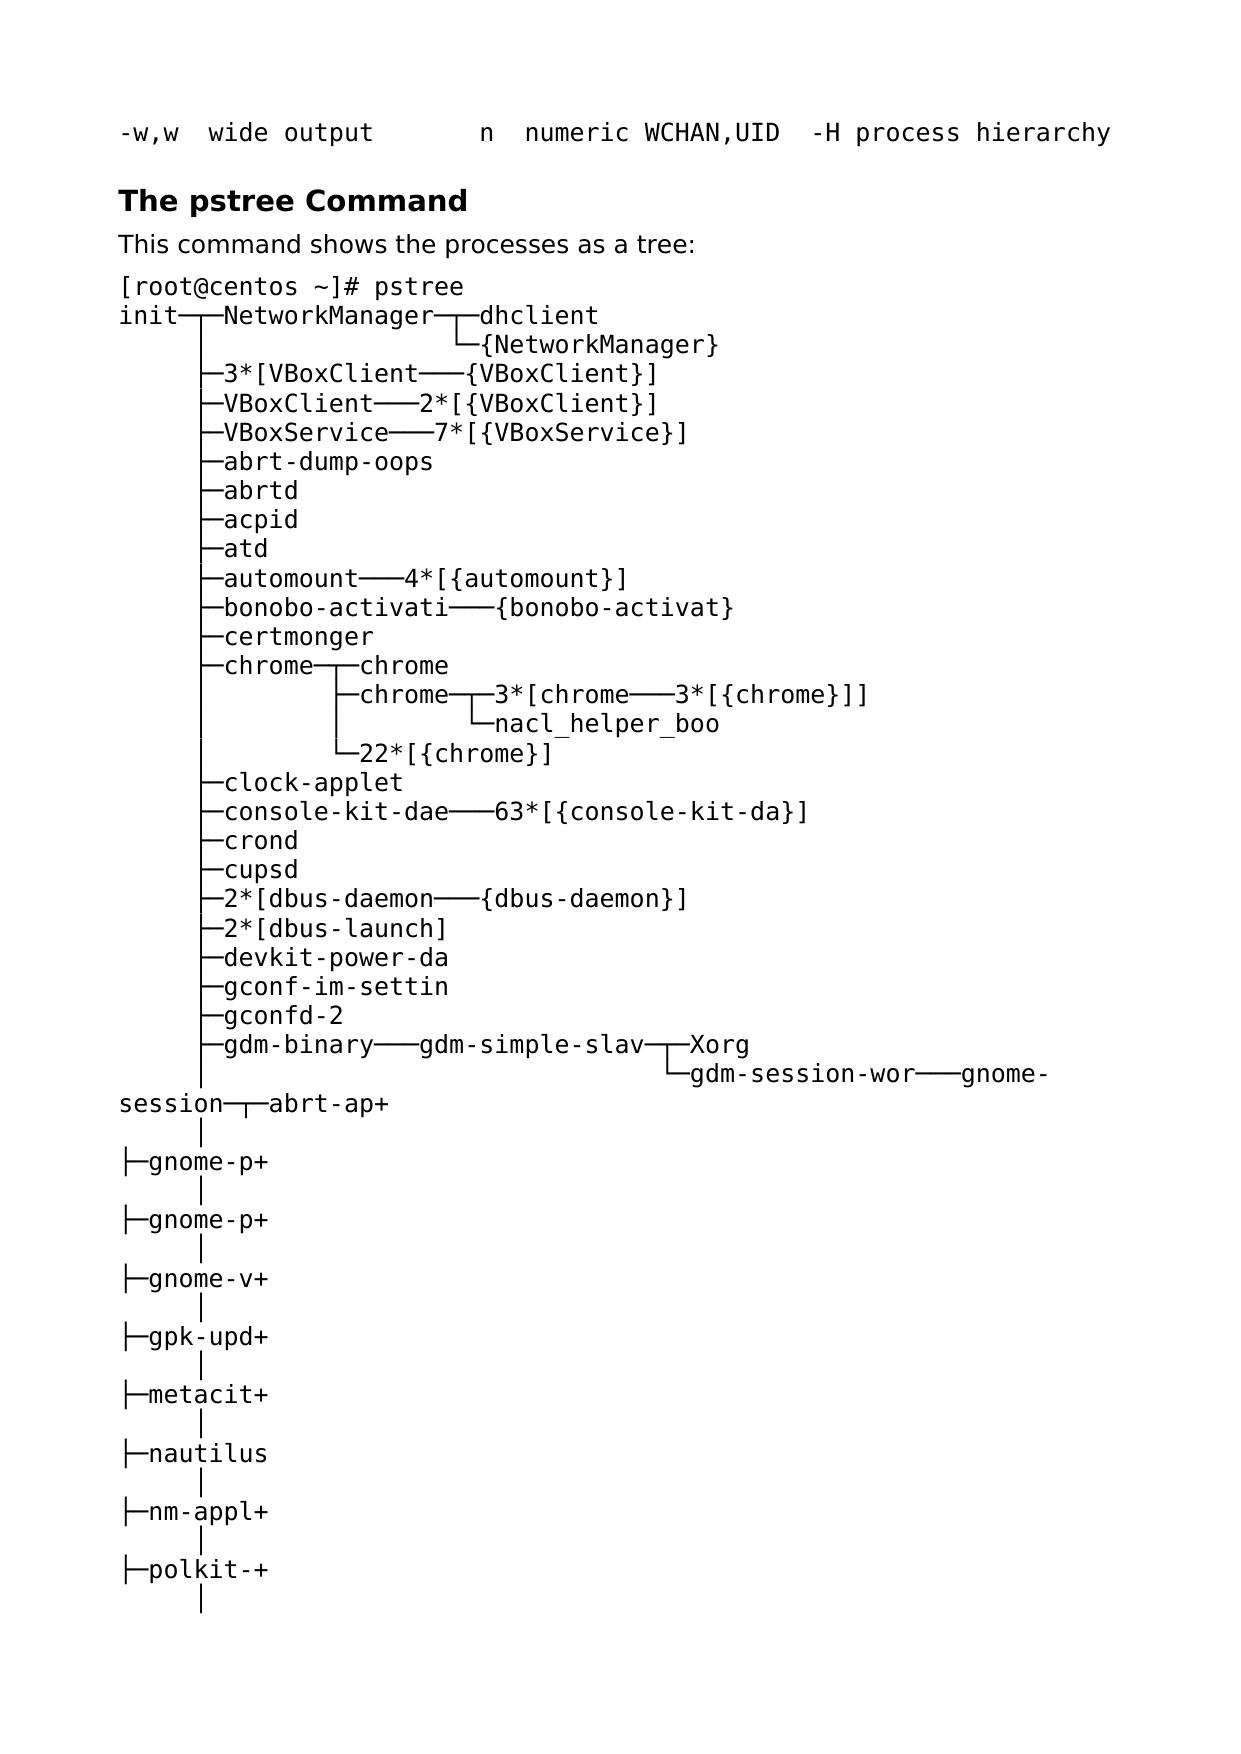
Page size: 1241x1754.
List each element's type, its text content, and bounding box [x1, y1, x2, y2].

subtitle The pstree Command [118, 184, 1122, 218]
text [root@centos ~]# pstree init─┬─NetworkManager─┬─dhclient │ └─{NetworkManager} ├─3*[VBoxClient───{VBoxClient}] ├─VBoxClient───2*[{VBoxClient}] ├─VBoxService───7*[{VBoxService}] ├─abrt-dump-oops ├─abrtd ├─acpid ├─atd ├─automount───4*[{automount}] ├─bonobo-activati───{bonobo-activat} ├─certmonger ├─chrome─┬─chrome │ ├─chrome─┬─3*[chrome───3*[{chrome}]] │ │ └─nacl_helper_boo │ └─22*[{chrome}] ├─clock-applet ├─console-kit-dae───63*[{console-kit-da}] ├─crond ├─cupsd ├─2*[dbus-daemon───{dbus-daemon}] ├─2*[dbus-launch] ├─devkit-power-da ├─gconf-im-settin ├─gconfd-2 ├─gdm-binary───gdm-simple-slav─┬─Xorg │ └─gdm-session-wor───gnome-session─┬─abrt-ap+ │ ├─gnome-p+ │ ├─gnome-p+ │ ├─gnome-v+ │ ├─gpk-upd+ │ ├─metacit+ │ ├─nautilus │ ├─nm-appl+ │ ├─polkit-+ │ [118, 272, 1122, 1614]
text This command shows the processes as a tree: [118, 231, 1122, 260]
text -w,w wide output n numeric WCHAN,UID -H process hierarchy [118, 118, 1122, 147]
